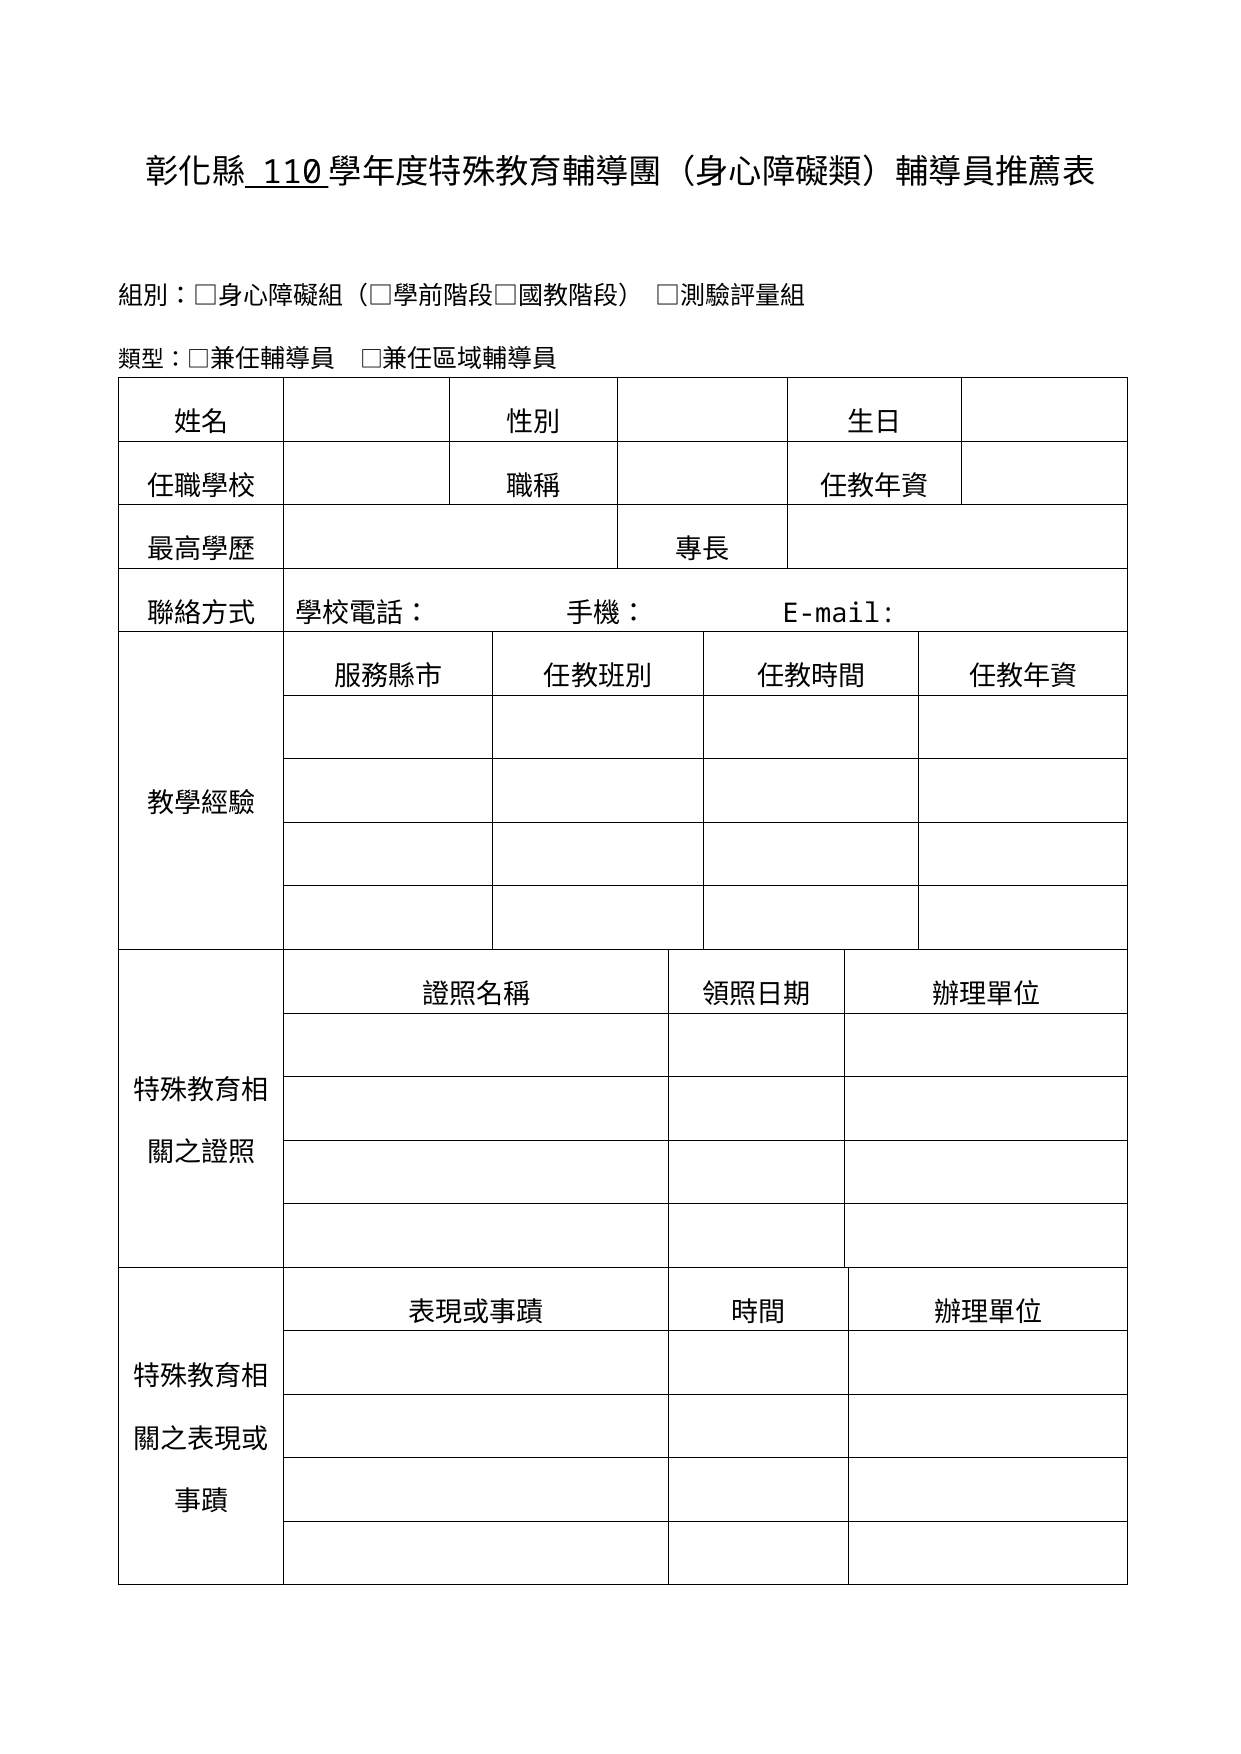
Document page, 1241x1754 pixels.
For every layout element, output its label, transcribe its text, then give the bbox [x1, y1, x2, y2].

table_cell [962, 442, 1127, 504]
table_cell 任教年資 [919, 632, 1127, 695]
table_cell 特殊教育相關之證照 [119, 950, 283, 1267]
table_cell [284, 1458, 668, 1521]
table_cell 職稱 [450, 442, 617, 504]
table_cell 辦理單位 [849, 1268, 1127, 1330]
table_cell 特殊教育相關之表現或事蹟 [119, 1268, 283, 1584]
table_cell [845, 1014, 1127, 1076]
table_cell 證照名稱 [284, 950, 668, 1012]
table_cell [669, 1395, 848, 1457]
table_cell [849, 1395, 1127, 1457]
text 彰化縣 110學年度特殊教育輔導團（身心障礙類）輔導員推薦表 [118, 127, 1122, 189]
table_cell [919, 886, 1127, 949]
text 類型：□兼任輔導員 □兼任區域輔導員 [118, 314, 1122, 377]
table_cell [284, 1077, 668, 1139]
table_cell [284, 696, 492, 758]
table_cell [284, 886, 492, 949]
table_header [618, 378, 787, 441]
table_cell [493, 759, 703, 822]
table_cell [704, 759, 918, 822]
table_header 性別 [450, 378, 617, 441]
table_cell [669, 1077, 844, 1139]
table_cell [284, 1014, 668, 1076]
table_cell [704, 886, 918, 949]
table_cell 最高學歷 [119, 505, 283, 568]
table_cell [845, 1204, 1127, 1267]
table_cell 表現或事蹟 [284, 1268, 668, 1330]
table_header [962, 378, 1127, 441]
table_cell [284, 1522, 668, 1584]
table_cell 學校電話： 手機： E-mail: [284, 569, 1127, 631]
table_header [284, 378, 449, 441]
table_cell 服務縣市 [284, 632, 492, 695]
table_cell 任教年資 [788, 442, 961, 504]
table_cell [284, 759, 492, 822]
table_cell [919, 696, 1127, 758]
table_cell [669, 1204, 844, 1267]
table_cell [284, 823, 492, 885]
table_cell [669, 1458, 848, 1521]
table_cell [704, 823, 918, 885]
table_header 姓名 [119, 378, 283, 441]
table_cell 專長 [618, 505, 787, 568]
table_cell 教學經驗 [119, 632, 283, 949]
table_cell [493, 886, 703, 949]
table_cell [284, 505, 617, 568]
table_cell [919, 759, 1127, 822]
text 組別：□身心障礙組（□學前階段□國教階段） □測驗評量組 [118, 252, 1122, 314]
table_cell [704, 696, 918, 758]
table_cell [493, 823, 703, 885]
table_cell [284, 1141, 668, 1203]
table_cell [284, 1395, 668, 1457]
table_cell 任教時間 [704, 632, 918, 695]
table_cell 辦理單位 [845, 950, 1127, 1012]
table_cell [919, 823, 1127, 885]
table_cell [493, 696, 703, 758]
table_cell [845, 1141, 1127, 1203]
table_cell [845, 1077, 1127, 1139]
table_cell [284, 1331, 668, 1394]
table_cell [669, 1014, 844, 1076]
table_cell [669, 1141, 844, 1203]
table_cell 時間 [669, 1268, 848, 1330]
table_cell [669, 1522, 848, 1584]
table_cell [849, 1458, 1127, 1521]
table_header 生日 [788, 378, 961, 441]
table_cell [849, 1331, 1127, 1394]
table_cell [618, 442, 787, 504]
table_cell [849, 1522, 1127, 1584]
table_cell 領照日期 [669, 950, 844, 1012]
table_cell [788, 505, 1127, 568]
table_cell 任教班別 [493, 632, 703, 695]
table_cell 任職學校 [119, 442, 283, 504]
table_cell [284, 442, 449, 504]
table_cell [284, 1204, 668, 1267]
table_cell [669, 1331, 848, 1394]
table_cell 聯絡方式 [119, 569, 283, 631]
